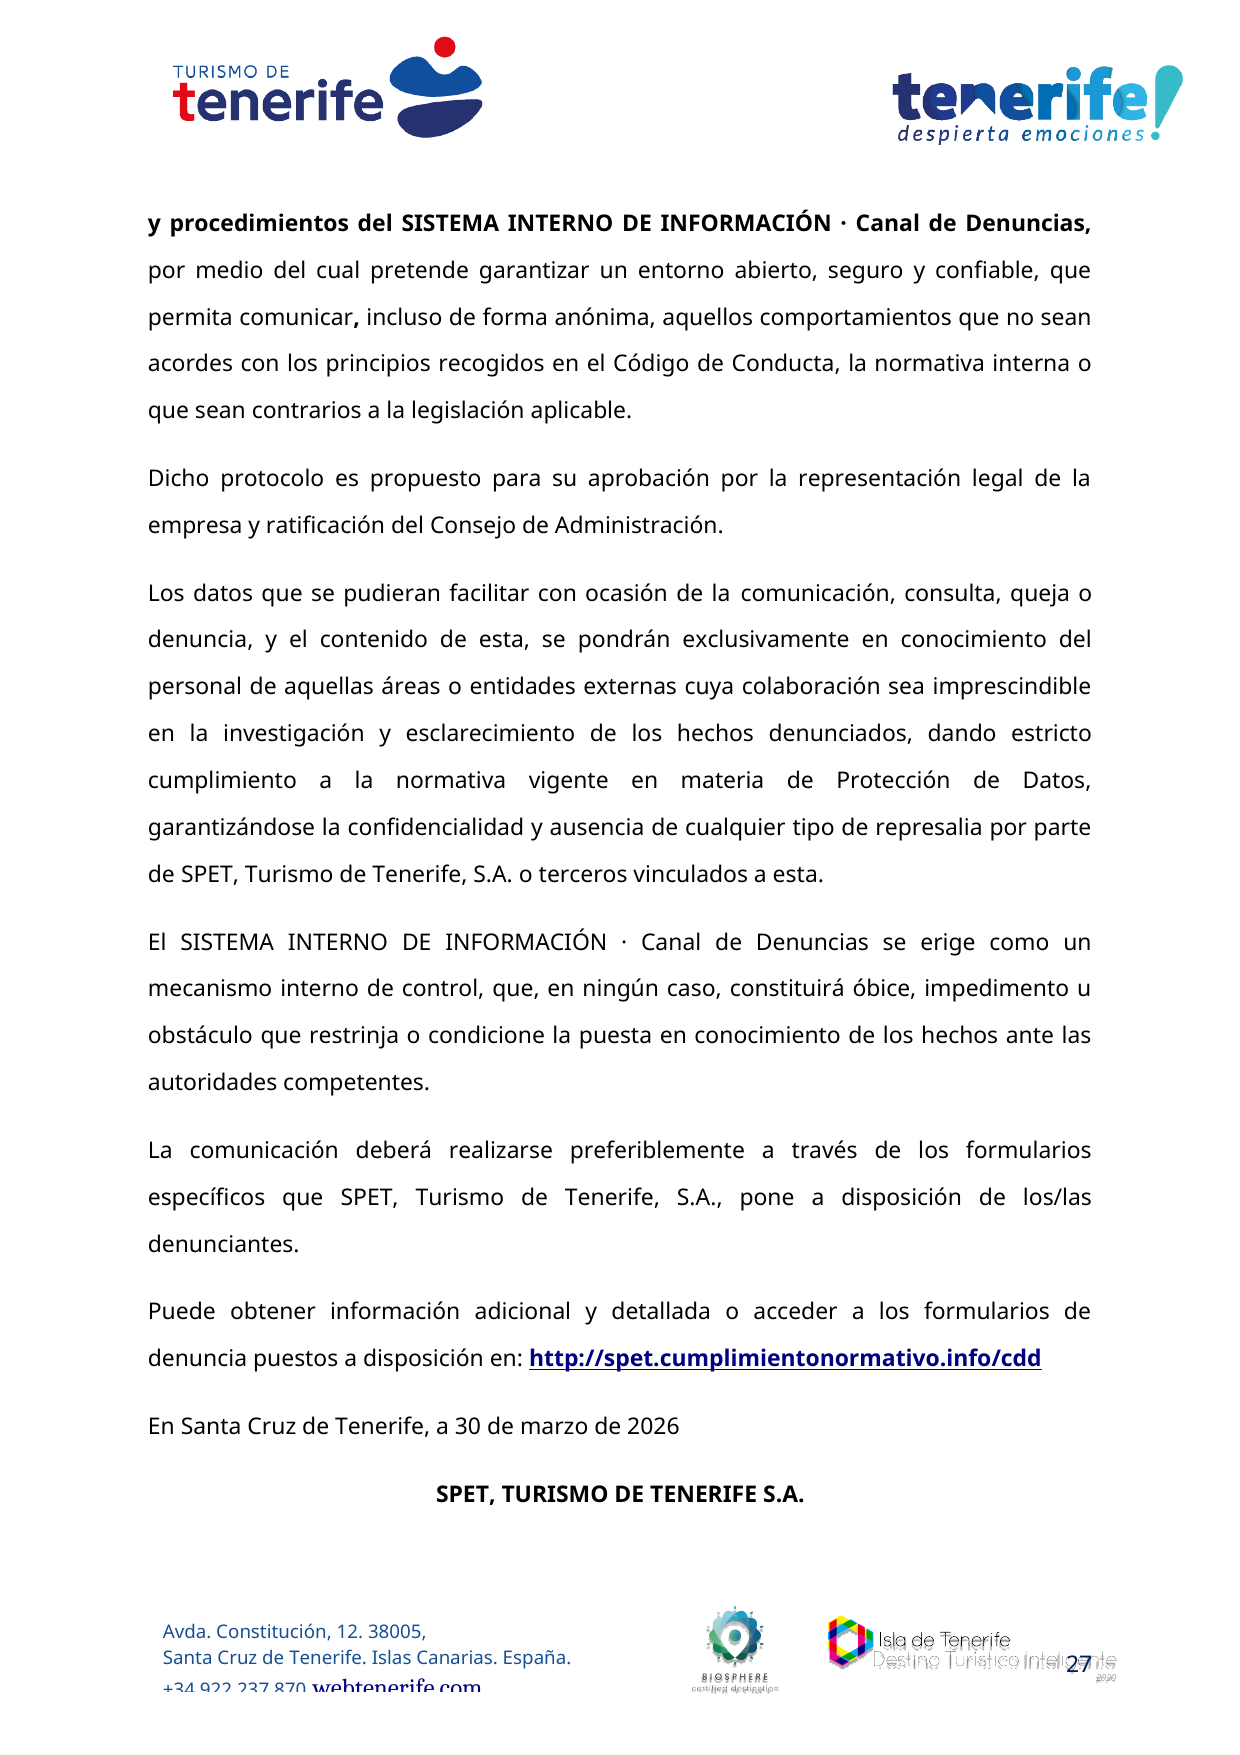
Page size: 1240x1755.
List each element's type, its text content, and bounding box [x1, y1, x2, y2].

text Puede obtener información adicional y detallada o acceder a los formularios de denuncia puestos a disposición en: http://spet.cumplimientonormativo.info/cdd [148, 1295, 1093, 1373]
text y procedimientos del SISTEMA INTERNO DE INFORMACIÓN · Canal de Denuncias, por medio del cual pretende garantizar un entorno abierto, seguro y confiable, que permita comunicar, incluso de forma anónima, aquellos comportamientos que no sean acordes con los principios recogidos en el Código de Conducta, la normativa interna o que sean contrarios a la legislación aplicable. [148, 207, 1093, 426]
text La comunicación deberá realizarse preferiblemente a través de los formularios específicos que SPET, Turismo de Tenerife, S.A., pone a disposición de los/las denunciantes. [148, 1134, 1093, 1259]
text El SISTEMA INTERNO DE INFORMACIÓN · Canal de Denuncias se erige como un mecanismo interno de control, que, en ningún caso, constituirá óbice, impedimento u obstáculo que restrinja o condicione la puesta en conocimiento de los hechos ante las autoridades competentes. [148, 926, 1093, 1097]
text En Santa Cruz de Tenerife, a 30 de marzo de 2026 [148, 1410, 1093, 1441]
text Los datos que se pudieran facilitar con ocasión de la comunicación, consulta, queja o denuncia, y el contenido de esta, se pondrán exclusivamente en conocimiento del personal de aquellas áreas o entidades externas cuya colaboración sea imprescindible en la investigación y esclarecimiento de los hechos denunciados, dando estricto cumplimiento a la normativa vigente en materia de Protección de Datos, garantizándose la confidencialidad y ausencia de cualquier tipo de represalia por parte de SPET, Turismo de Tenerife, S.A. o terceros vinculados a esta. [148, 577, 1093, 889]
text SPET, TURISMO DE TENERIFE S.A. [148, 1478, 1093, 1509]
text Dicho protocolo es propuesto para su aprobación por la representación legal de la empresa y ratificación del Consejo de Administración. [148, 462, 1093, 540]
